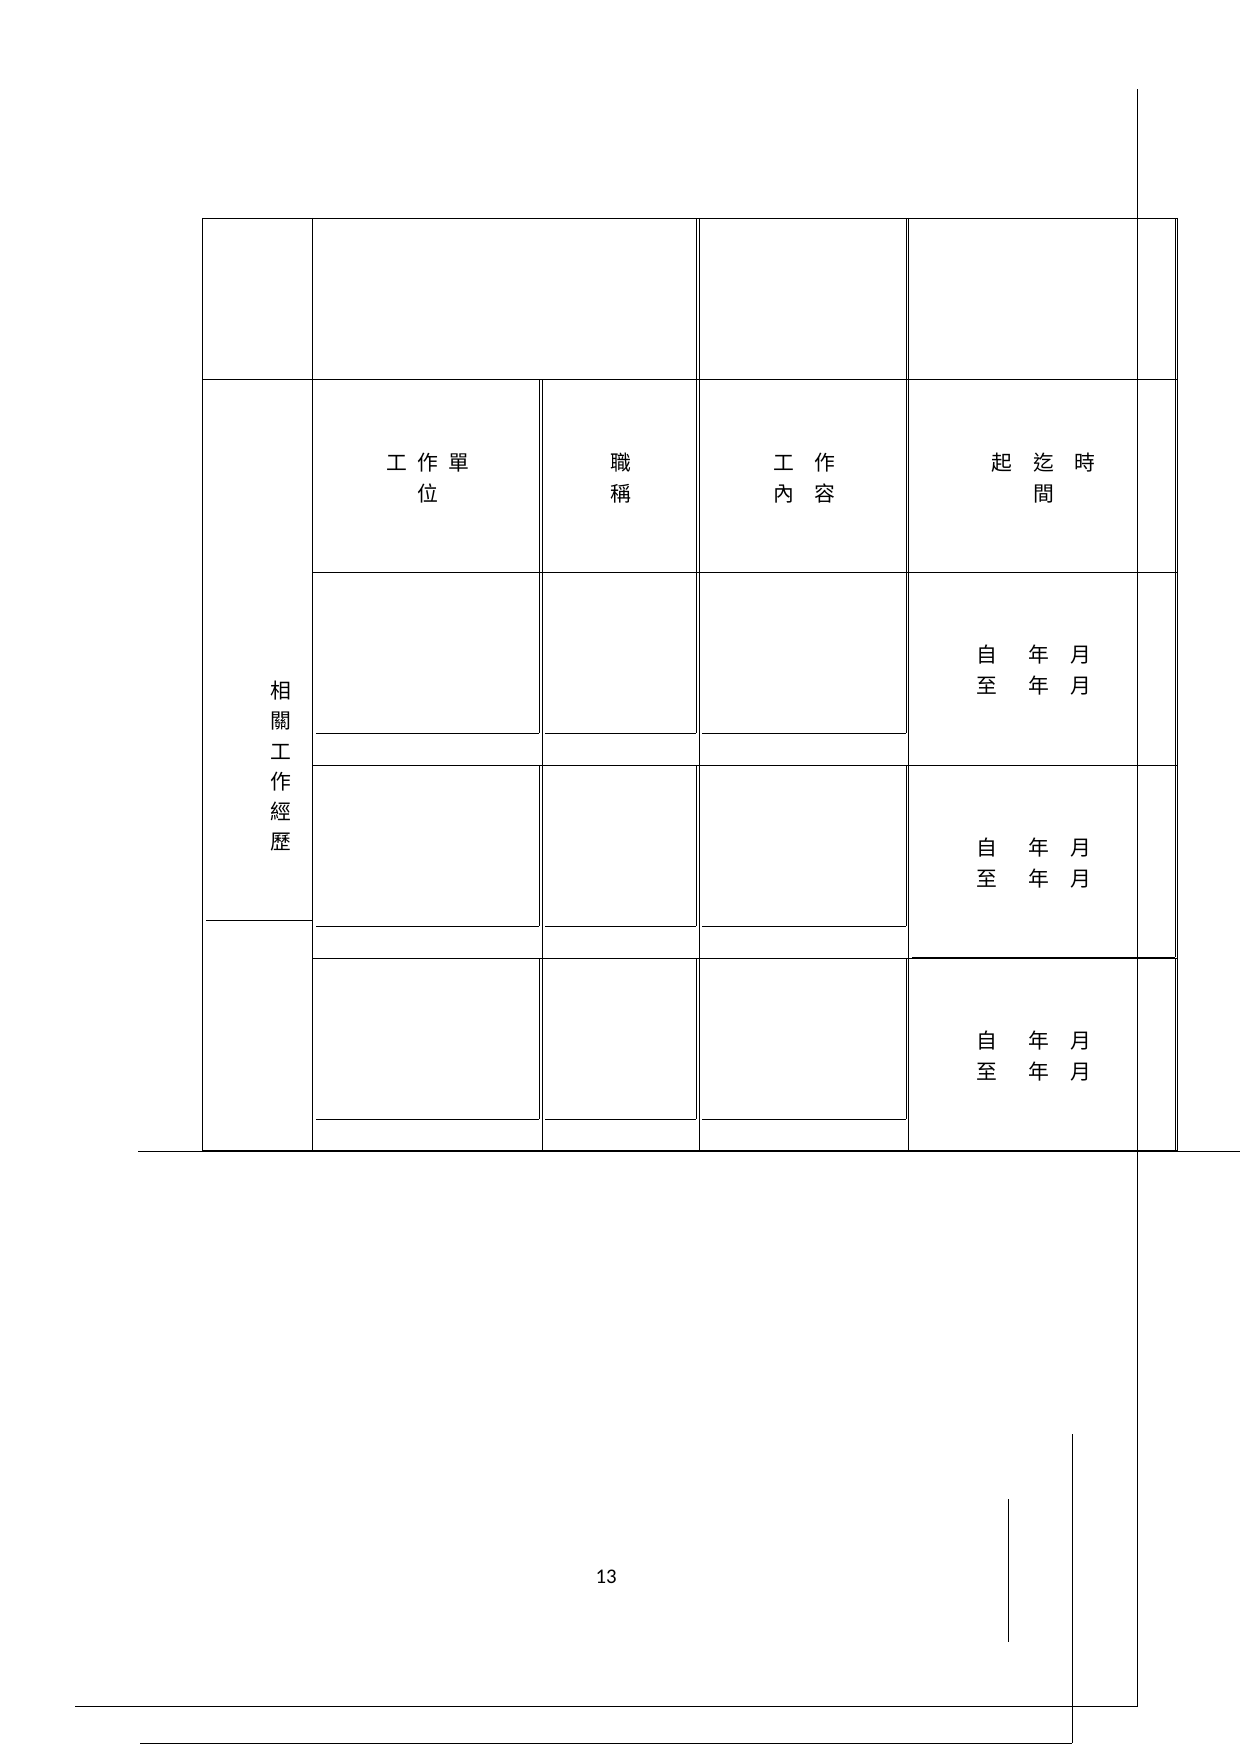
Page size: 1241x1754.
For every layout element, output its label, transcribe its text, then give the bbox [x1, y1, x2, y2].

table_cell [313, 766, 542, 957]
table_cell [313, 959, 542, 1150]
table_cell 相關 工作經歷 [203, 380, 312, 1150]
table_cell [543, 959, 699, 1150]
table_cell [909, 219, 1137, 379]
table_cell [1138, 959, 1175, 1150]
table_cell [1138, 219, 1175, 379]
table_cell [700, 573, 908, 765]
table_cell [700, 219, 906, 379]
table_cell [313, 219, 696, 379]
table_cell [313, 573, 542, 765]
table_cell [700, 766, 908, 957]
table_cell [1138, 573, 1175, 765]
table_cell 自 年 月 至 年 月 [909, 959, 1137, 1150]
table_cell 自 年 月 至 年 月 [909, 573, 1137, 765]
table_cell 工 作 內 容 [700, 380, 906, 572]
table_cell [203, 219, 312, 379]
table_cell 工 作 單 位 [313, 380, 539, 572]
table_cell [1138, 766, 1175, 957]
table_cell 職 稱 [543, 380, 696, 572]
table_cell [543, 766, 699, 957]
table_cell 自 年 月 至 年 月 [909, 766, 1137, 957]
table_cell [1138, 380, 1175, 572]
table_cell [543, 573, 699, 765]
table_cell 起 迄 時 間 [909, 380, 1137, 572]
table_cell [700, 959, 908, 1150]
